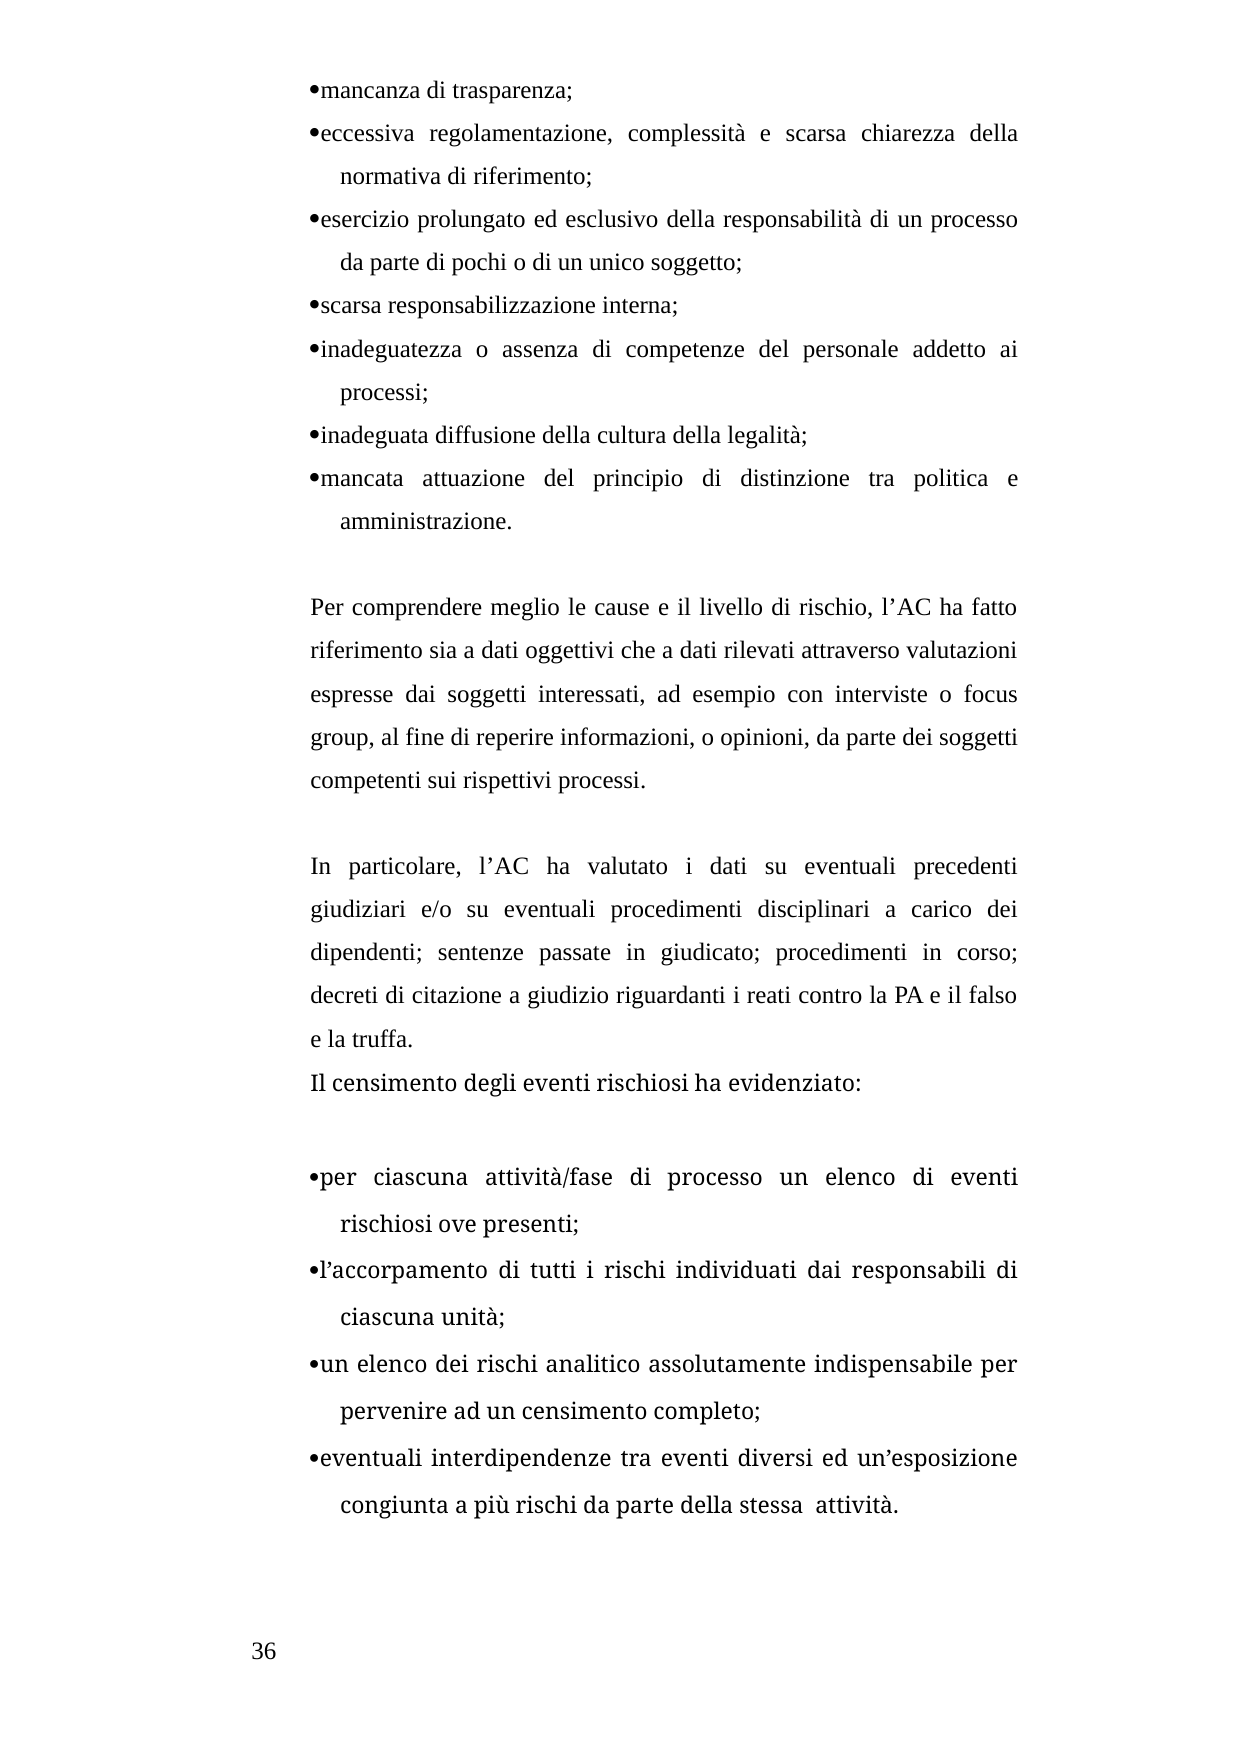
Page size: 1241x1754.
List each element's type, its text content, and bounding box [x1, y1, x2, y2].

text In particolare, l’AC ha valutato i dati su eventuali precedenti giudiziari e/o su eventuali procedimenti disciplinari a carico dei dipendenti; sentenze passate in giudicato; procedimenti in corso; decreti di citazione a giudizio riguardanti i reati contro la PA e il falso e la truffa. [310, 851, 1019, 1052]
text Per comprendere meglio le cause e il livello di rischio, l’AC ha fatto riferimento sia a dati oggettivi che a dati rilevati attraverso valutazioni espresse dai soggetti interessati, ad esempio con interviste o focus group, al fine di reperire informazioni, o opinioni, da parte dei soggetti competenti sui rispettivi processi. [310, 592, 1019, 794]
list inadeguata diffusione della cultura della legalità; [310, 420, 1019, 449]
list scarsa responsabilizzazione interna; [310, 291, 1019, 319]
list eccessiva regolamentazione, complessità e scarsa chiarezza della normativa di riferimento; [310, 118, 1019, 190]
list esercizio prolungato ed esclusivo della responsabilità di un processo da parte di pochi o di un unico soggetto; [310, 204, 1019, 276]
list mancanza di trasparenza; [310, 75, 1019, 104]
list inadeguatezza o assenza di competenze del personale addetto ai processi; [310, 334, 1019, 406]
text Il censimento degli eventi rischiosi ha evidenziato: [310, 1067, 1019, 1098]
list eventuali interdipendenze tra eventi diversi ed un’esposizione congiunta a più rischi da parte della stessa attività. [310, 1442, 1019, 1520]
list mancata attuazione del principio di distinzione tra politica e amministrazione. [310, 463, 1019, 535]
list l’accorpamento di tutti i rischi individuati dai responsabili di ciascuna unità; [310, 1254, 1019, 1332]
list per ciascuna attività/fase di processo un elenco di eventi rischiosi ove presenti; [310, 1161, 1019, 1239]
list un elenco dei rischi analitico assolutamente indispensabile per pervenire ad un censimento completo; [310, 1348, 1019, 1426]
